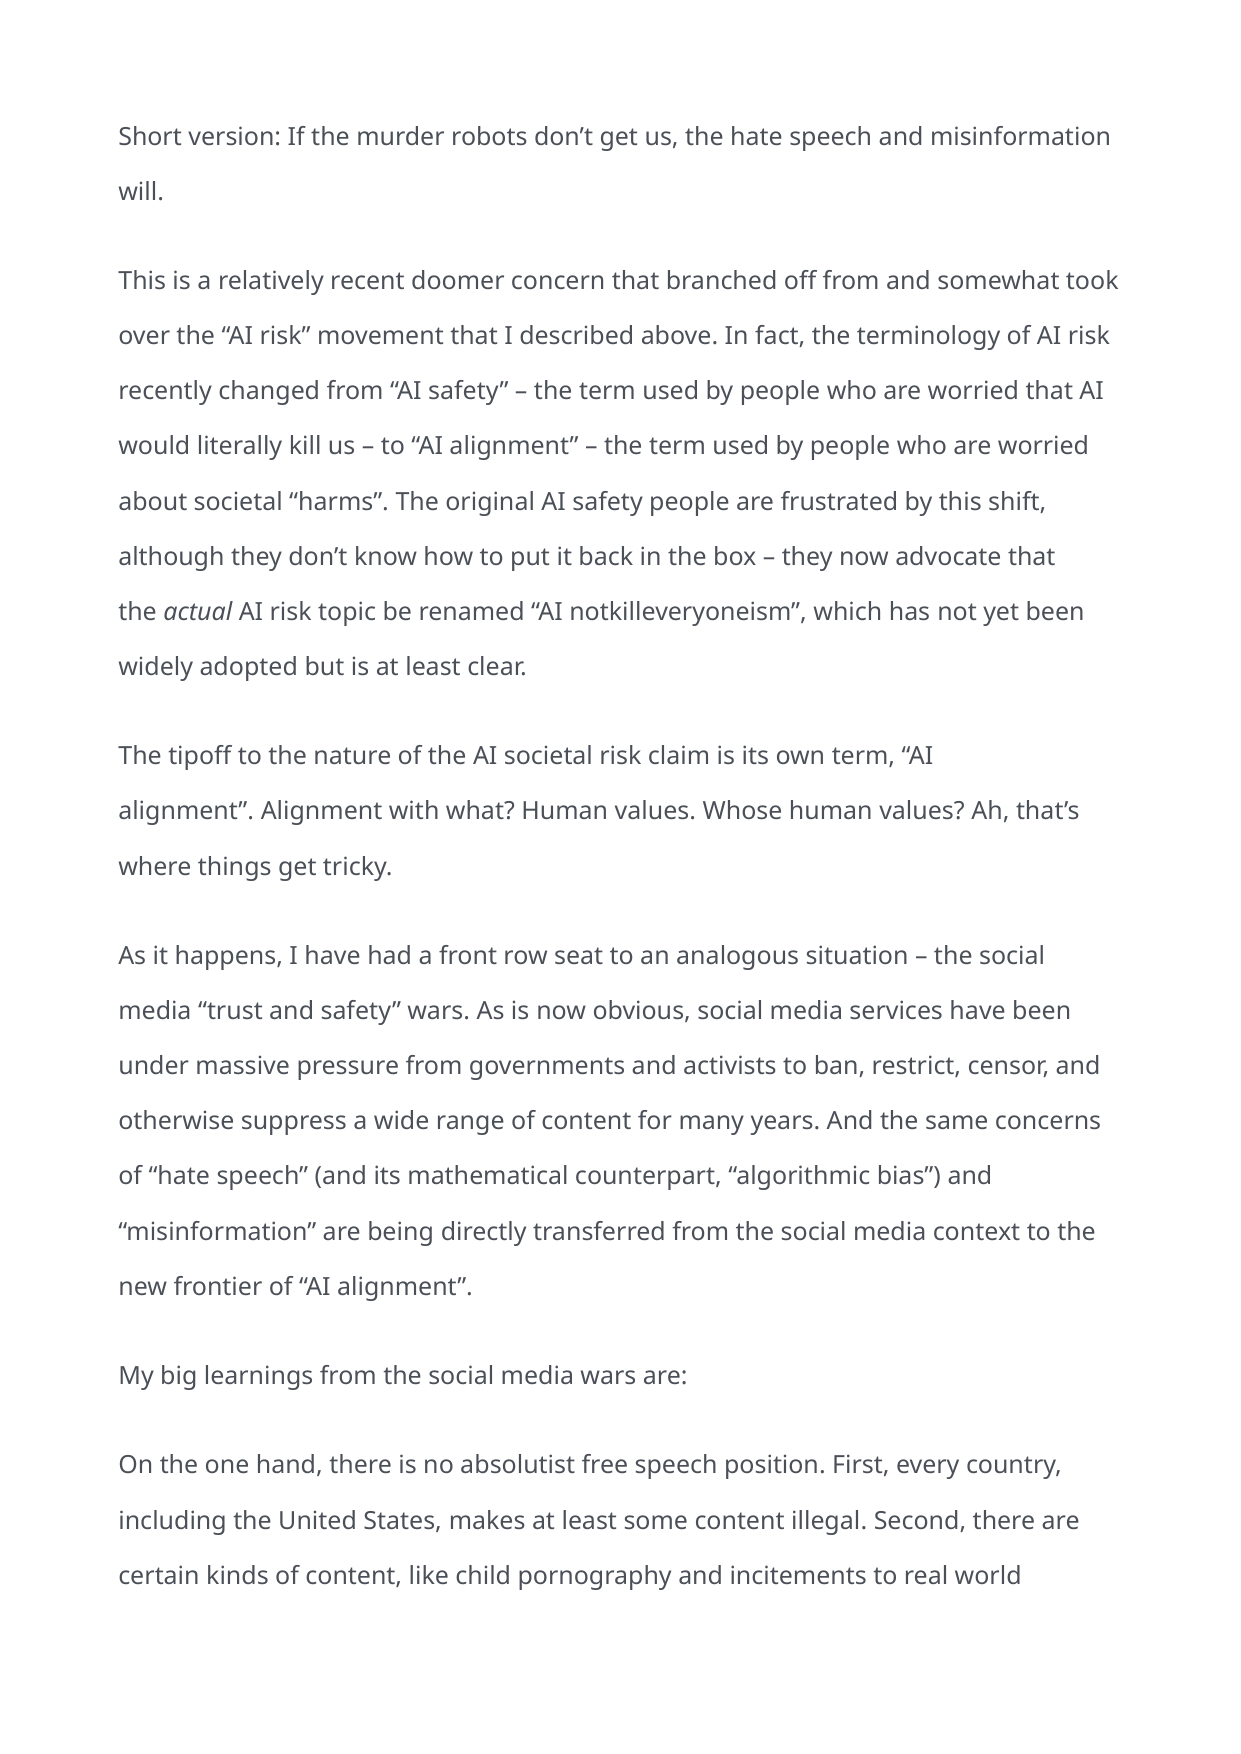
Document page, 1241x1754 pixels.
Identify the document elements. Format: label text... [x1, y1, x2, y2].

list This is a relatively recent doomer concern that branched off from and somewhat took over the “AI risk” movement that I described above. In fact, the terminology of AI risk recently changed from “AI safety” – the term used by people who are worried that AI would literally kill us – to “AI alignment” – the term used by people who are worried about societal “harms”. The original AI safety people are frustrated by this shift, although they don’t know how to put it back in the box – they now advocate that the actual AI risk topic be renamed “AI notkilleveryoneism”, which has not yet been widely adopted but is at least clear. [118, 263, 1122, 682]
list On the one hand, there is no absolutist free speech position. First, every country, including the United States, makes at least some content illegal. Second, there are certain kinds of content, like child pornography and incitements to real world [118, 1447, 1122, 1591]
list As it happens, I have had a front row seat to an analogous situation – the social media “trust and safety” wars. As is now obvious, social media services have been under massive pressure from governments and activists to ban, restrict, censor, and otherwise suppress a wide range of content for many years. And the same concerns of “hate speech” (and its mathematical counterpart, “algorithmic bias”) and “misinformation” are being directly transferred from the social media context to the new frontier of “AI alignment”. [118, 938, 1122, 1302]
list The tipoff to the nature of the AI societal risk claim is its own term, “AI alignment”. Alignment with what? Human values. Whose human values? Ah, that’s where things get tricky. [118, 738, 1122, 882]
list My big learnings from the social media wars are: [118, 1358, 1122, 1392]
list Short version: If the murder robots don’t get us, the hate speech and misinformation will. [118, 118, 1122, 207]
